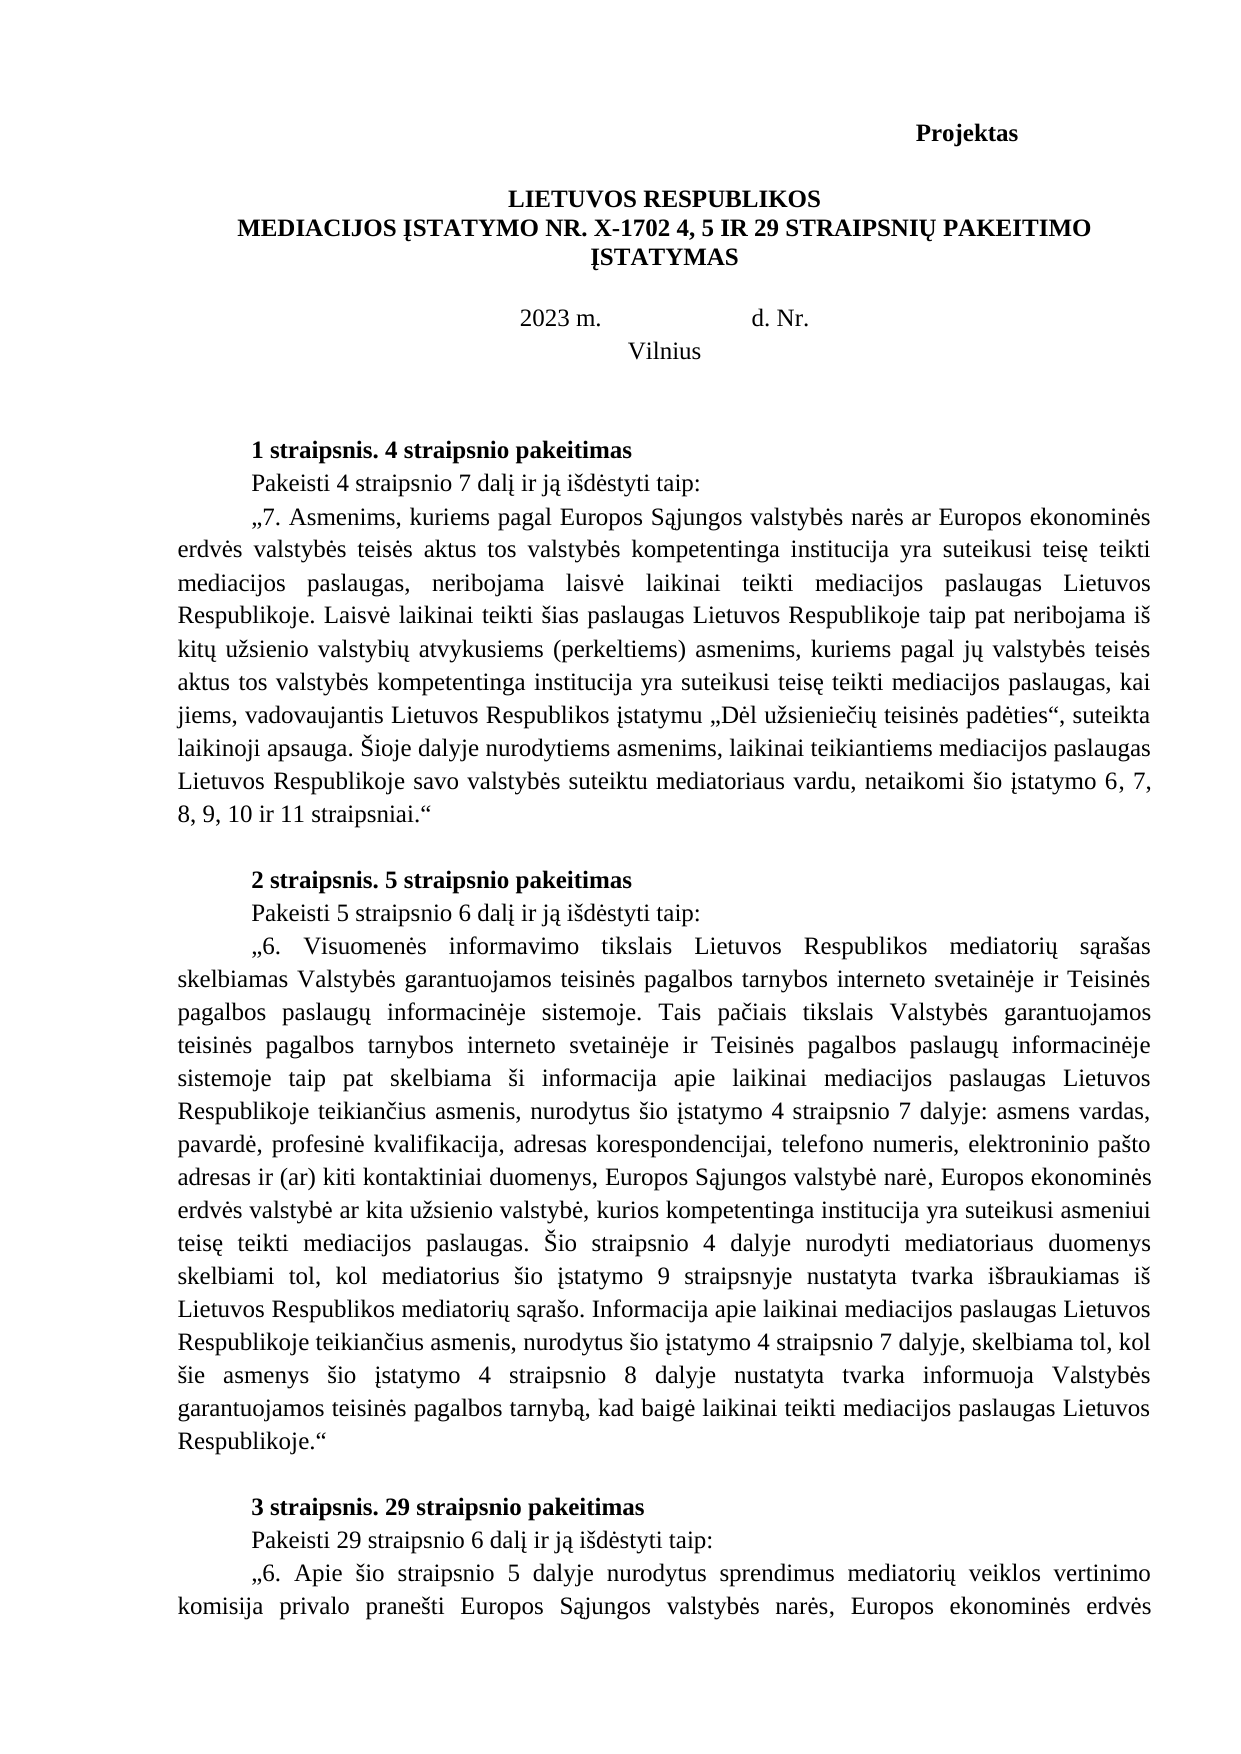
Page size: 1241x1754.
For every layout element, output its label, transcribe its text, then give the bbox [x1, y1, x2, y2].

text Projektas [916, 118, 1152, 147]
text 3 straipsnis. 29 straipsnio pakeitimas [177, 1492, 1152, 1521]
text „6. Visuomenės informavimo tikslais Lietuvos Respublikos mediatorių sąrašas skelbiamas Valstybės garantuojamos teisinės pagalbos tarnybos interneto svetainėje ir Teisinės pagalbos paslaugų informacinėje sistemoje. Tais pačiais tikslais Valstybės garantuojamos teisinės pagalbos tarnybos interneto svetainėje ir Teisinės pagalbos paslaugų informacinėje sistemoje taip pat skelbiama ši informacija apie laikinai mediacijos paslaugas Lietuvos Respublikoje teikiančius asmenis, nurodytus šio įstatymo 4 straipsnio 7 dalyje: asmens vardas, pavardė, profesinė kvalifikacija, adresas korespondencijai, telefono numeris, elektroninio pašto adresas ir (ar) kiti kontaktiniai duomenys, Europos Sąjungos valstybė narė, Europos ekonominės erdvės valstybė ar kita užsienio valstybė, kurios kompetentinga institucija yra suteikusi asmeniui teisę teikti mediacijos paslaugas. Šio straipsnio 4 dalyje nurodyti mediatoriaus duomenys skelbiami tol, kol mediatorius šio įstatymo 9 straipsnyje nustatyta tvarka išbraukiamas iš Lietuvos Respublikos mediatorių sąrašo. Informacija apie laikinai mediacijos paslaugas Lietuvos Respublikoje teikiančius asmenis, nurodytus šio įstatymo 4 straipsnio 7 dalyje, skelbiama tol, kol šie asmenys šio įstatymo 4 straipsnio 8 dalyje nustatyta tvarka informuoja Valstybės garantuojamos teisinės pagalbos tarnybą, kad baigė laikinai teikti mediacijos paslaugas Lietuvos Respublikoje.“ [177, 931, 1152, 1455]
text „6. Apie šio straipsnio 5 dalyje nurodytus sprendimus mediatorių veiklos vertinimo komisija privalo pranešti Europos Sąjungos valstybės narės, Europos ekonominės erdvės [177, 1558, 1152, 1620]
text ĮSTATYMAS [177, 242, 1152, 270]
text Vilnius [177, 336, 1152, 365]
text Pakeisti 4 straipsnio 7 dalį ir ją išdėstyti taip: [177, 468, 1152, 497]
text 2023 m. d. Nr. [177, 303, 1152, 332]
text 2 straipsnis. 5 straipsnio pakeitimas [177, 865, 1152, 893]
text Pakeisti 29 straipsnio 6 dalį ir ją išdėstyti taip: [177, 1525, 1152, 1554]
text Pakeisti 5 straipsnio 6 dalį ir ją išdėstyti taip: [177, 898, 1152, 927]
text „7. Asmenims, kuriems pagal Europos Sąjungos valstybės narės ar Europos ekonominės erdvės valstybės teisės aktus tos valstybės kompetentinga institucija yra suteikusi teisę teikti mediacijos paslaugas, neribojama laisvė laikinai teikti mediacijos paslaugas Lietuvos Respublikoje. Laisvė laikinai teikti šias paslaugas Lietuvos Respublikoje taip pat neribojama iš kitų užsienio valstybių atvykusiems (perkeltiems) asmenims, kuriems pagal jų valstybės teisės aktus tos valstybės kompetentinga institucija yra suteikusi teisę teikti mediacijos paslaugas, kai jiems, vadovaujantis Lietuvos Respublikos įstatymu „Dėl užsieniečių teisinės padėties“, suteikta laikinoji apsauga. Šioje dalyje nurodytiems asmenims, laikinai teikiantiems mediacijos paslaugas Lietuvos Respublikoje savo valstybės suteiktu mediatoriaus vardu, netaikomi šio įstatymo 6, 7, 8, 9, 10 ir 11 straipsniai.“ [177, 502, 1152, 827]
text 1 straipsnis. 4 straipsnio pakeitimas [177, 436, 1152, 464]
text LIETUVOS RESPUBLIKOS [177, 184, 1152, 213]
text MEDIACIJOS ĮSTATYMO NR. X-1702 4, 5 IR 29 STRAIPSNIŲ PAKEITIMO [177, 213, 1152, 242]
